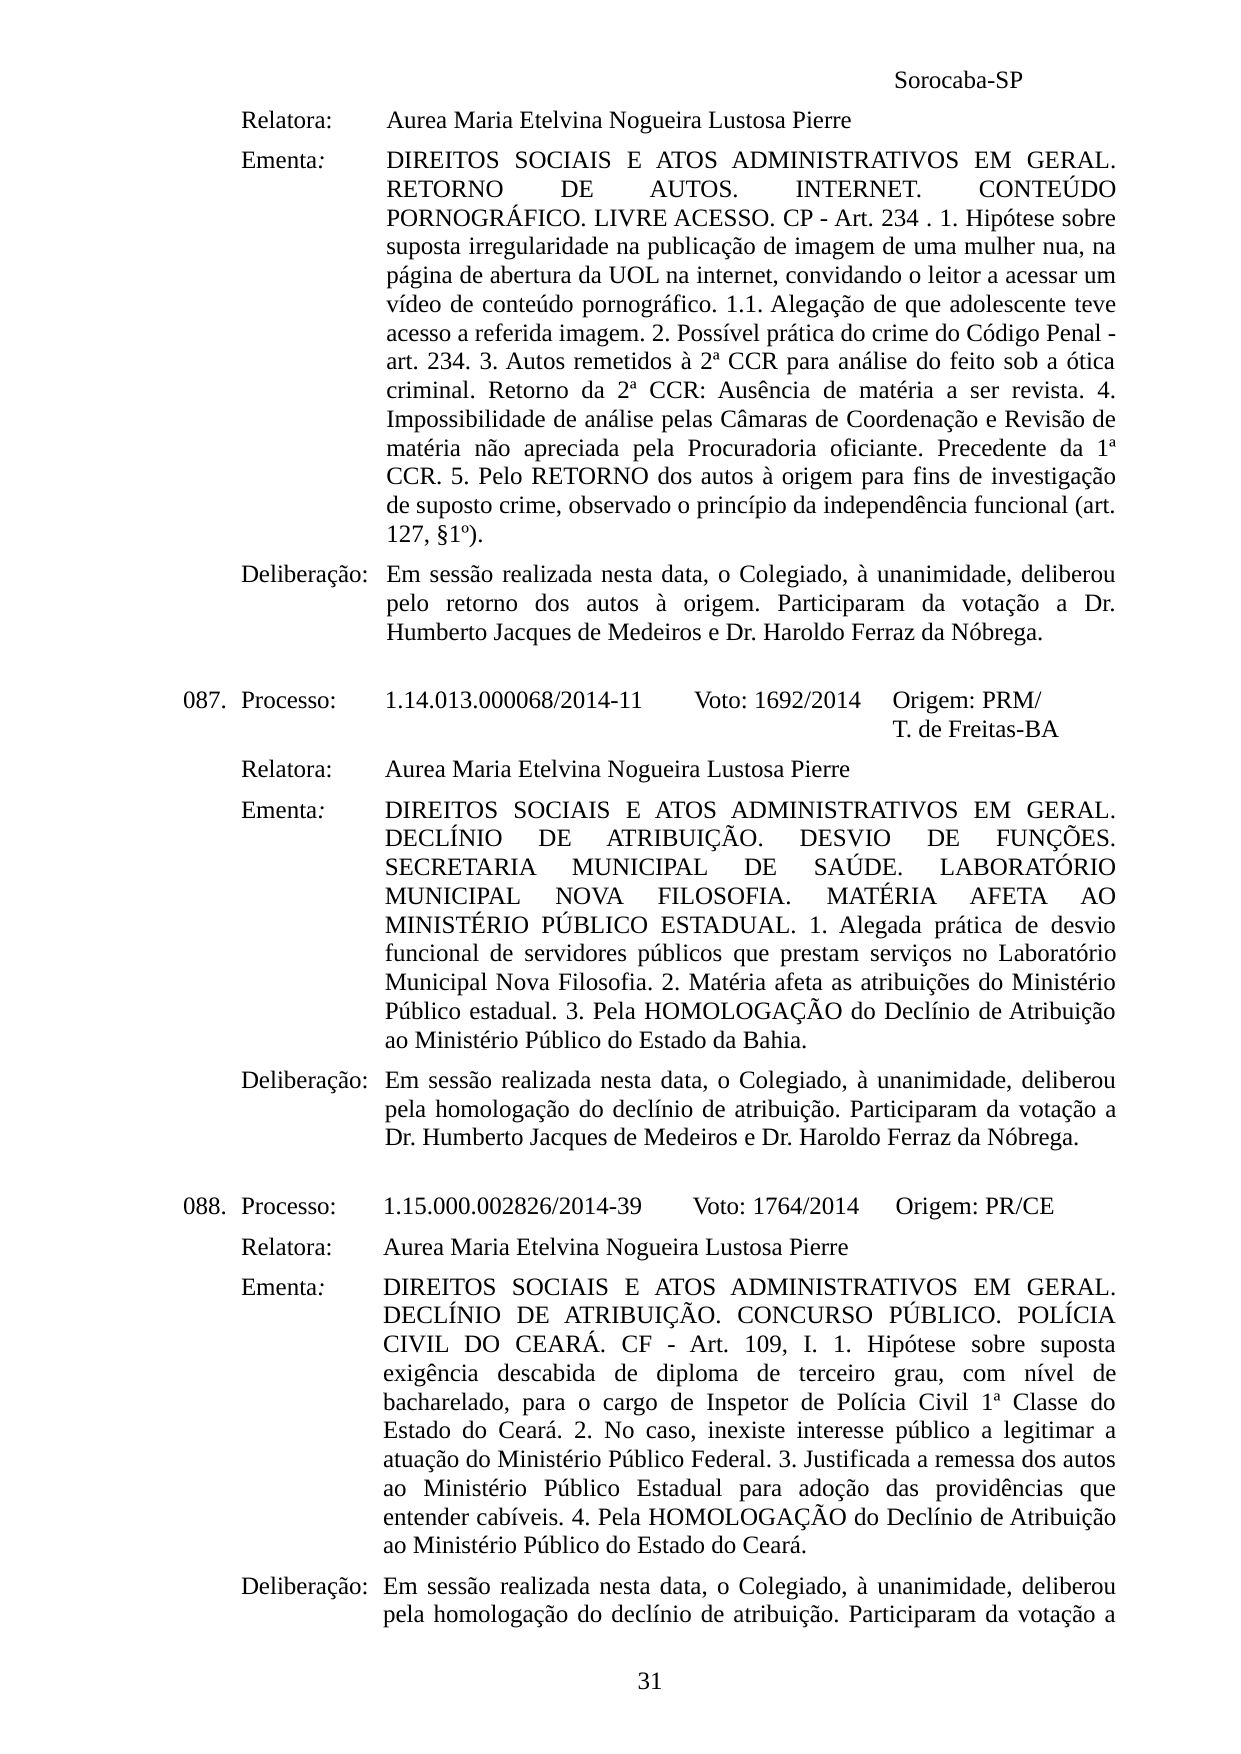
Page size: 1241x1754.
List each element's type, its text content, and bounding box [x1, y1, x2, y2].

table_cell [177, 140, 235, 553]
table_cell Ementa: [235, 1266, 377, 1565]
table_cell Aurea Maria Etelvina Nogueira Lustosa Pierre [380, 99, 1122, 139]
table_cell Em sessão realizada nesta data, o Colegiado, à unanimidade, deliberou pelo retorno dos autos à origem. Participaram da votação a Dr. Humberto Jacques de Medeiros e Dr. Haroldo Ferraz da Nóbrega. [380, 554, 1122, 651]
table_header Voto: 1692/2014 [688, 680, 887, 749]
table_header Voto: 1764/2014 [687, 1186, 890, 1226]
table_cell Relatora: [235, 1226, 377, 1266]
table_header Origem: PR/CE [890, 1186, 1122, 1226]
table_header Sorocaba-SP [888, 59, 1122, 99]
table_cell Aurea Maria Etelvina Nogueira Lustosa Pierre [379, 749, 1122, 789]
table_header Origem: PRM/ T. de Freitas-BA [887, 680, 1122, 749]
table_cell Ementa: [235, 140, 380, 553]
table_cell DIREITOS SOCIAIS E ATOS ADMINISTRATIVOS EM GERAL. DECLÍNIO DE ATRIBUIÇÃO. DESVIO DE FUNÇÕES. SECRETARIA MUNICIPAL DE SAÚDE. LABORATÓRIO MUNICIPAL NOVA FILOSOFIA. MATÉRIA AFETA AO MINISTÉRIO PÚBLICO ESTADUAL. 1. Alegada prática de desvio funcional de servidores públicos que prestam serviços no Laboratório Municipal Nova Filosofia. 2. Matéria afeta as atribuições do Ministério Público estadual. 3. Pela HOMOLOGAÇÃO do Declínio de Atribuição ao Ministério Público do Estado da Bahia. [379, 789, 1122, 1059]
table_header Processo: [235, 680, 379, 749]
table_header [235, 59, 380, 99]
table_cell Deliberação: [235, 554, 380, 651]
table_header Processo: [235, 1186, 377, 1226]
table_header 087. [177, 680, 235, 749]
table_cell DIREITOS SOCIAIS E ATOS ADMINISTRATIVOS EM GERAL. DECLÍNIO DE ATRIBUIÇÃO. CONCURSO PÚBLICO. POLÍCIA CIVIL DO CEARÁ. CF - Art. 109, I. 1. Hipótese sobre suposta exigência descabida de diploma de terceiro grau, com nível de bacharelado, para o cargo de Inspetor de Polícia Civil 1ª Classe do Estado do Ceará. 2. No caso, inexiste interesse público a legitimar a atuação do Ministério Público Federal. 3. Justificada a remessa dos autos ao Ministério Público Estadual para adoção das providências que entender cabíveis. 4. Pela HOMOLOGAÇÃO do Declínio de Atribuição ao Ministério Público do Estado do Ceará. [377, 1266, 1122, 1565]
table_cell [177, 789, 235, 1059]
table_header [690, 59, 888, 99]
table_cell DIREITOS SOCIAIS E ATOS ADMINISTRATIVOS EM GERAL. RETORNO DE AUTOS. INTERNET. CONTEÚDO PORNOGRÁFICO. LIVRE ACESSO. CP - Art. 234 . 1. Hipótese sobre suposta irregularidade na publicação de imagem de uma mulher nua, na página de abertura da UOL na internet, convidando o leitor a acessar um vídeo de conteúdo pornográfico. 1.1. Alegação de que adolescente teve acesso a referida imagem. 2. Possível prática do crime do Código Penal - art. 234. 3. Autos remetidos à 2ª CCR para análise do feito sob a ótica criminal. Retorno da 2ª CCR: Ausência de matéria a ser revista. 4. Impossibilidade de análise pelas Câmaras de Coordenação e Revisão de matéria não apreciada pela Procuradoria oficiante. Precedente da 1ª CCR. 5. Pelo RETORNO dos autos à origem para fins de investigação de suposto crime, observado o princípio da independência funcional (art. 127, §1º). [380, 140, 1122, 553]
table_cell [177, 1565, 235, 1634]
table_cell Aurea Maria Etelvina Nogueira Lustosa Pierre [377, 1226, 1122, 1266]
table_cell [177, 1226, 235, 1266]
table_cell Relatora: [235, 749, 379, 789]
table_cell [177, 99, 235, 139]
table_header 1.14.013.000068/2014-11 [379, 680, 688, 749]
table_cell Relatora: [235, 99, 380, 139]
table_header [380, 59, 690, 99]
table_cell Em sessão realizada nesta data, o Colegiado, à unanimidade, deliberou pela homologação do declínio de atribuição. Participaram da votação a [377, 1565, 1122, 1634]
table_cell [177, 1266, 235, 1565]
table_cell [177, 1059, 235, 1157]
table_cell Deliberação: [235, 1059, 379, 1157]
table_cell Ementa: [235, 789, 379, 1059]
table_cell Em sessão realizada nesta data, o Colegiado, à unanimidade, deliberou pela homologação do declínio de atribuição. Participaram da votação a Dr. Humberto Jacques de Medeiros e Dr. Haroldo Ferraz da Nóbrega. [379, 1059, 1122, 1157]
table_cell [177, 749, 235, 789]
table_header 088. [177, 1186, 235, 1226]
table_cell Deliberação: [235, 1565, 377, 1634]
table_header 1.15.000.002826/2014-39 [377, 1186, 687, 1226]
table_header [177, 59, 235, 99]
table_cell [177, 554, 235, 651]
